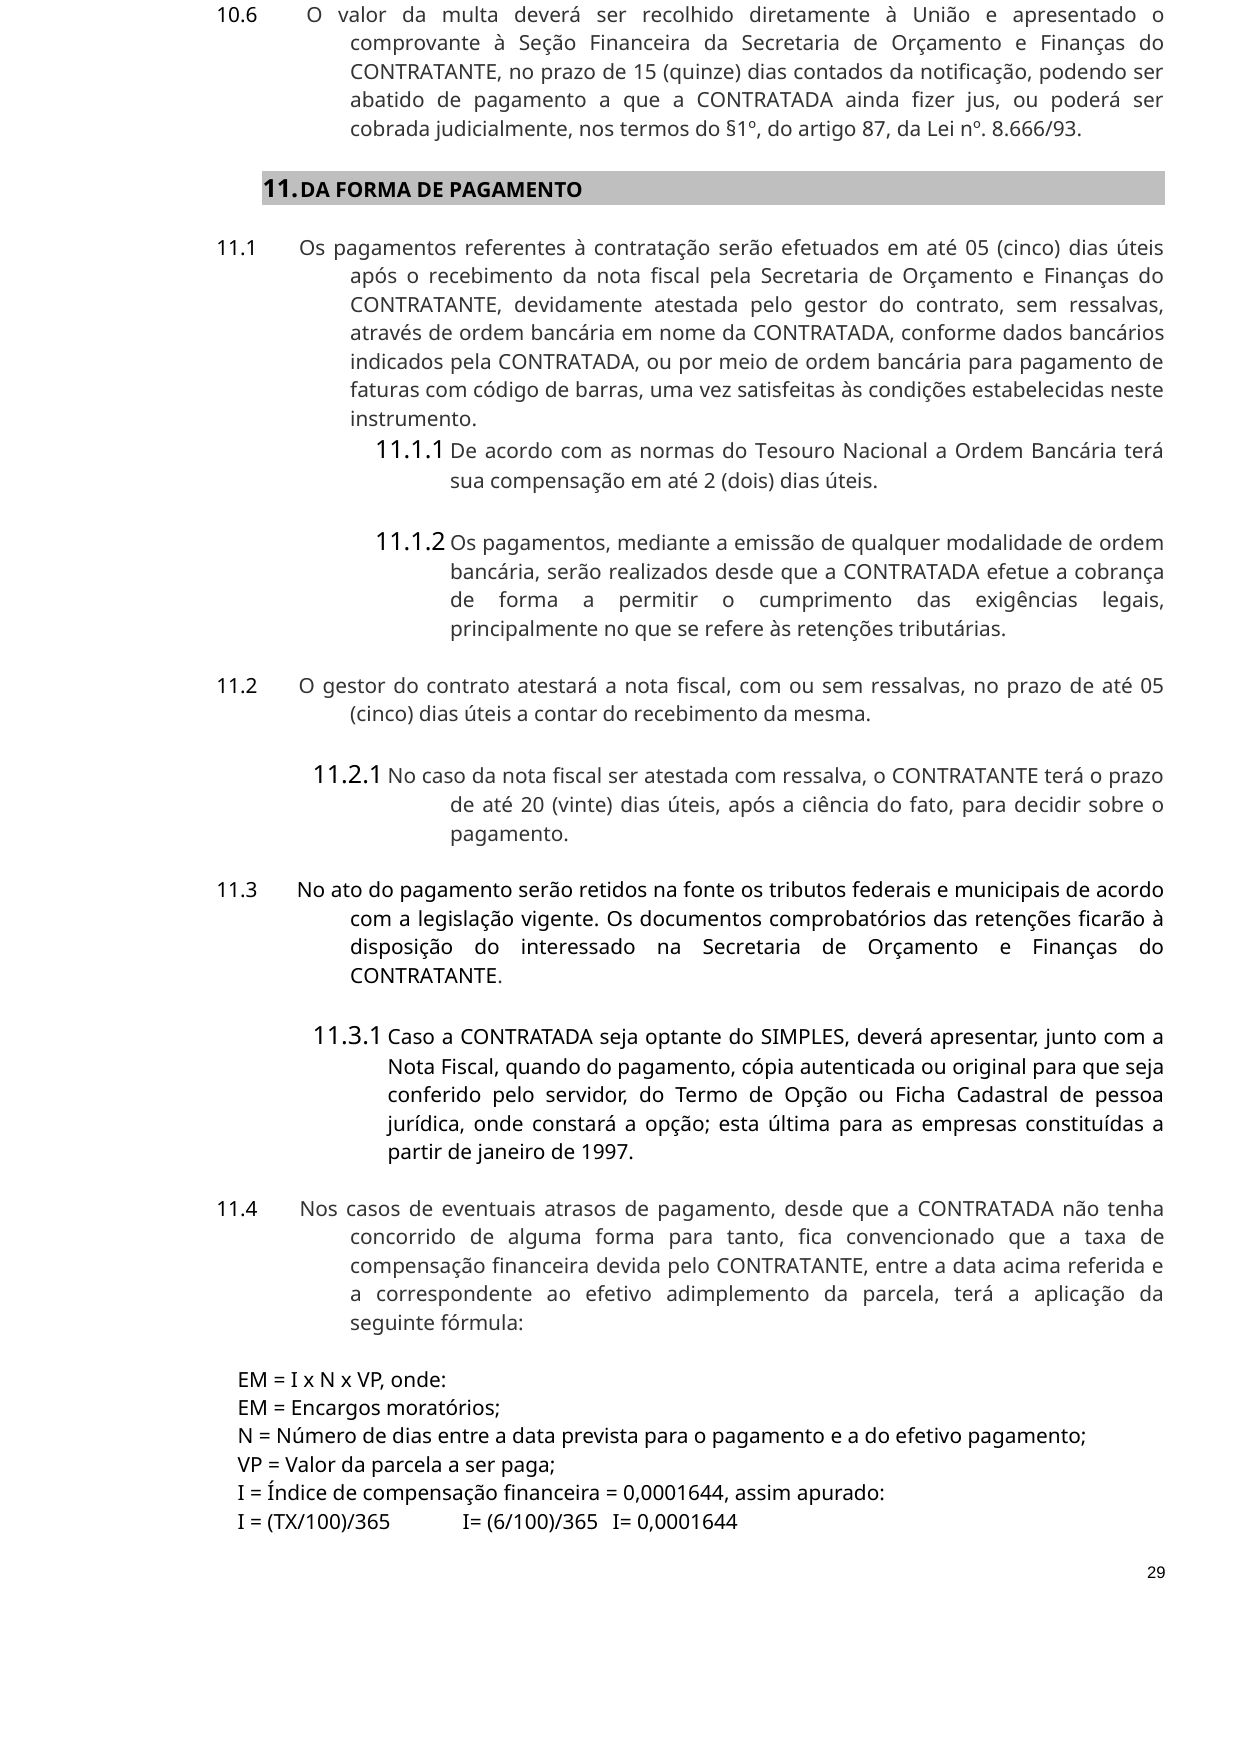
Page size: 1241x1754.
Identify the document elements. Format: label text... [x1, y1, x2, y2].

text N = Número de dias entre a data prevista para o pagamento e a do efetivo pagamento; [237, 1422, 1165, 1450]
list No ato do pagamento serão retidos na fonte os tributos federais e municipais de acordo com a legislação vigente. Os documentos comprobatórios das retenções ficarão à disposição do interessado na Secretaria de Orçamento e Finanças do CONTRATANTE. [216, 876, 1165, 989]
list DA FORMA DE PAGAMENTO [262, 171, 1165, 205]
list Nos casos de eventuais atrasos de pagamento, desde que a CONTRATADA não tenha concorrido de alguma forma para tanto, fica convencionado que a taxa de compensação financeira devida pelo CONTRATANTE, entre a data acima referida e a correspondente ao efetivo adimplemento da parcela, terá a aplicação da seguinte fórmula: [216, 1194, 1165, 1336]
text VP = Valor da parcela a ser paga; [237, 1450, 1165, 1478]
list No caso da nota fiscal ser atestada com ressalva, o CONTRATANTE terá o prazo de até 20 (vinte) dias úteis, após a ciência do fato, para decidir sobre o pagamento. [312, 756, 1165, 847]
text I = (TX/100)/365 I= (6/100)/365 I= 0,0001644 [237, 1507, 1165, 1535]
list Caso a CONTRATADA seja optante do SIMPLES, deverá apresentar, junto com a Nota Fiscal, quando do pagamento, cópia autenticada ou original para que seja conferido pelo servidor, do Termo de Opção ou Ficha Cadastral de pessoa jurídica, onde constará a opção; esta última para as empresas constituídas a partir de janeiro de 1997. [312, 1018, 1165, 1166]
list Os pagamentos, mediante a emissão de qualquer modalidade de ordem bancária, serão realizados desde que a CONTRATADA efetue a cobrança de forma a permitir o cumprimento das exigências legais, principalmente no que se refere às retenções tributárias. [375, 523, 1165, 642]
list O gestor do contrato atestará a nota fiscal, com ou sem ressalvas, no prazo de até 05 (cinco) dias úteis a contar do recebimento da mesma. [216, 671, 1165, 728]
list De acordo com as normas do Tesouro Nacional a Ordem Bancária terá sua compensação em até 2 (dois) dias úteis. [375, 432, 1165, 495]
text EM = I x N x VP, onde: [237, 1365, 1165, 1393]
list O valor da multa deverá ser recolhido diretamente à União e apresentado o comprovante à Seção Financeira da Secretaria de Orçamento e Finanças do CONTRATANTE, no prazo de 15 (quinze) dias contados da notificação, podendo ser abatido de pagamento a que a CONTRATADA ainda fizer jus, ou poderá ser cobrada judicialmente, nos termos do §1º, do artigo 87, da Lei nº. 8.666/93. [216, 0, 1165, 142]
text EM = Encargos moratórios; [237, 1393, 1165, 1422]
list Os pagamentos referentes à contratação serão efetuados em até 05 (cinco) dias úteis após o recebimento da nota fiscal pela Secretaria de Orçamento e Finanças do CONTRATANTE, devidamente atestada pelo gestor do contrato, sem ressalvas, através de ordem bancária em nome da CONTRATADA, conforme dados bancários indicados pela CONTRATADA, ou por meio de ordem bancária para pagamento de faturas com código de barras, uma vez satisfeitas às condições estabelecidas neste instrumento. [216, 233, 1165, 432]
text I = Índice de compensação financeira = 0,0001644, assim apurado: [237, 1478, 1165, 1507]
